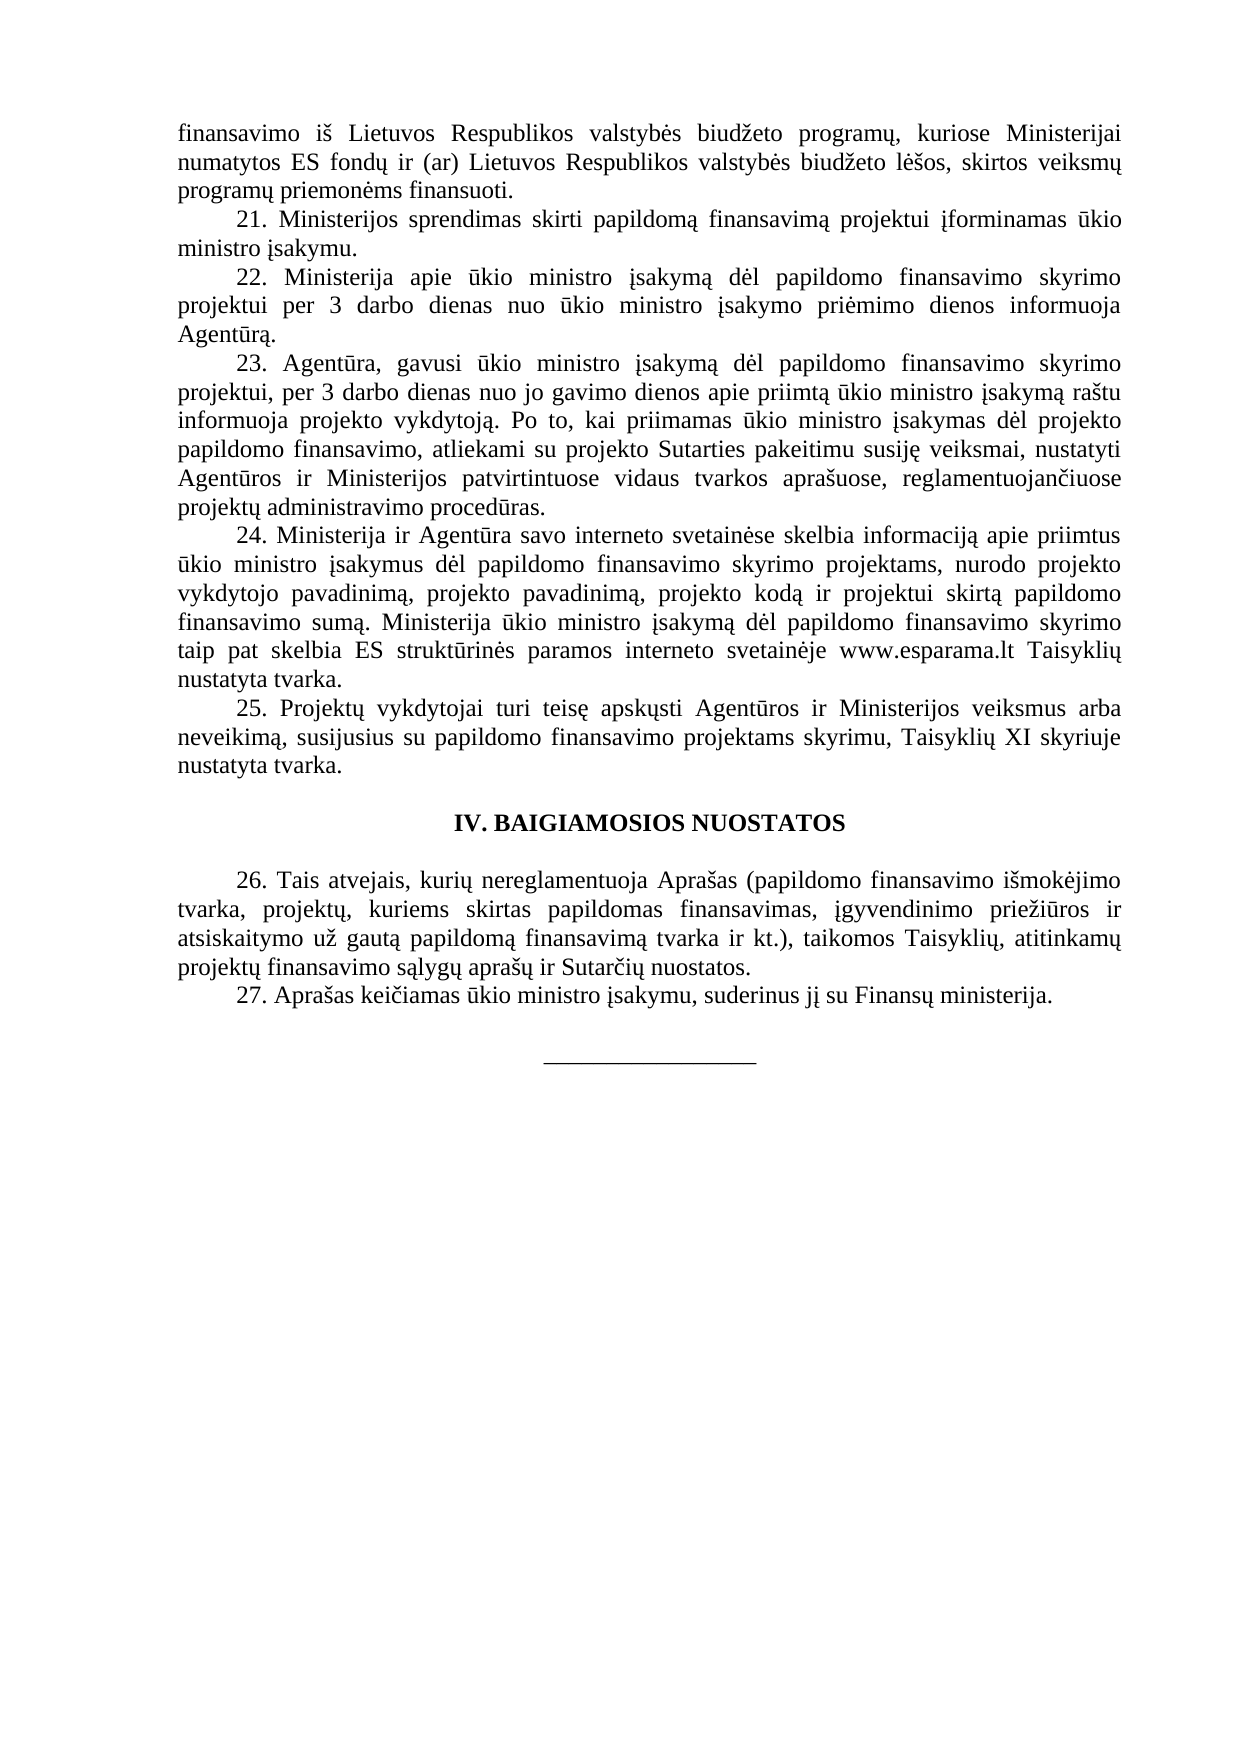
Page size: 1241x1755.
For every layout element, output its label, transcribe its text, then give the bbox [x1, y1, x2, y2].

text 21. Ministerijos sprendimas skirti papildomą finansavimą projektui įforminamas ūkio ministro įsakymu. [177, 204, 1122, 262]
text 22. Ministerija apie ūkio ministro įsakymą dėl papildomo finansavimo skyrimo projektui per 3 darbo dienas nuo ūkio ministro įsakymo priėmimo dienos informuoja Agentūrą. [177, 262, 1122, 348]
text 27. Aprašas keičiamas ūkio ministro įsakymu, suderinus jį su Finansų ministerija. [177, 981, 1122, 1009]
text 25. Projektų vykdytojai turi teisę apskųsti Agentūros ir Ministerijos veiksmus arba neveikimą, susijusius su papildomo finansavimo projektams skyrimu, Taisyklių XI skyriuje nustatyta tvarka. [177, 693, 1122, 779]
text IV. BAIGIAMOSIOS NUOSTATOS [177, 808, 1122, 837]
text finansavimo iš Lietuvos Respublikos valstybės biudžeto programų, kuriose Ministerijai numatytos ES fondų ir (ar) Lietuvos Respublikos valstybės biudžeto lėšos, skirtos veiksmų programų priemonėms finansuoti. [177, 118, 1122, 204]
text _________________ [177, 1038, 1122, 1067]
text 26. Tais atvejais, kurių nereglamentuoja Aprašas (papildomo finansavimo išmokėjimo tvarka, projektų, kuriems skirtas papildomas finansavimas, įgyvendinimo priežiūros ir atsiskaitymo už gautą papildomą finansavimą tvarka ir kt.), taikomos Taisyklių, atitinkamų projektų finansavimo sąlygų aprašų ir Sutarčių nuostatos. [177, 866, 1122, 981]
text 24. Ministerija ir Agentūra savo interneto svetainėse skelbia informaciją apie priimtus ūkio ministro įsakymus dėl papildomo finansavimo skyrimo projektams, nurodo projekto vykdytojo pavadinimą, projekto pavadinimą, projekto kodą ir projektui skirtą papildomo finansavimo sumą. Ministerija ūkio ministro įsakymą dėl papildomo finansavimo skyrimo taip pat skelbia ES struktūrinės paramos interneto svetainėje www.esparama.lt Taisyklių nustatyta tvarka. [177, 521, 1122, 693]
text 23. Agentūra, gavusi ūkio ministro įsakymą dėl papildomo finansavimo skyrimo projektui, per 3 darbo dienas nuo jo gavimo dienos apie priimtą ūkio ministro įsakymą raštu informuoja projekto vykdytoją. Po to, kai priimamas ūkio ministro įsakymas dėl projekto papildomo finansavimo, atliekami su projekto Sutarties pakeitimu susiję veiksmai, nustatyti Agentūros ir Ministerijos patvirtintuose vidaus tvarkos aprašuose, reglamentuojančiuose projektų administravimo procedūras. [177, 348, 1122, 521]
